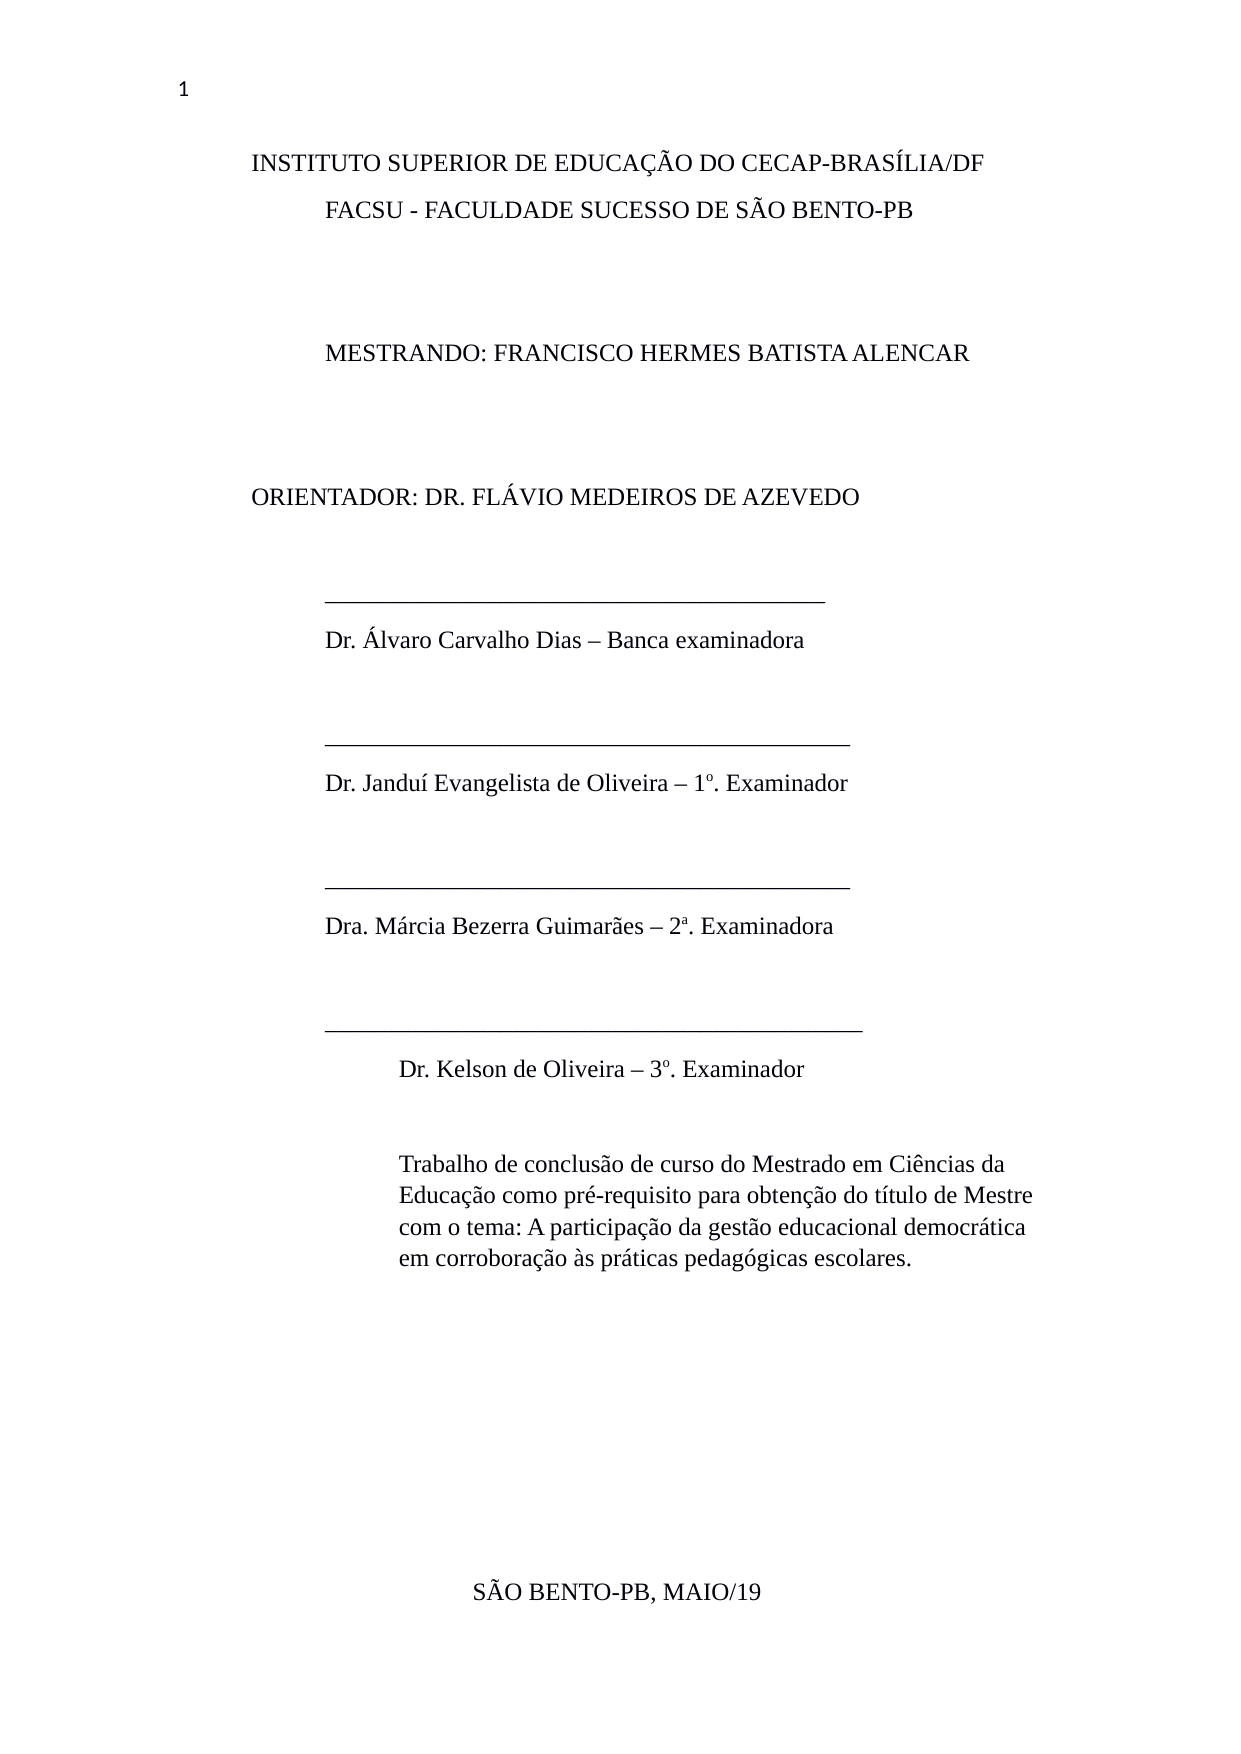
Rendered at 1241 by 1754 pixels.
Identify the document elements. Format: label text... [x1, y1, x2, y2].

text Dr. Janduí Evangelista de Oliveira – 1o. Examinador [251, 768, 1063, 797]
text Dr. Álvaro Carvalho Dias – Banca examinadora [177, 625, 1063, 653]
text ________________________________________ [177, 577, 1063, 606]
text Dra. Márcia Bezerra Guimarães – 2a. Examinadora [251, 911, 1063, 940]
text __________________________________________ [251, 863, 1063, 892]
text FACSU - FACULDADE SUCESSO DE SÃO BENTO-PB [251, 195, 1063, 224]
text Dr. Kelson de Oliveira – 3o. Examinador [251, 1054, 1063, 1083]
text ___________________________________________ [251, 1006, 1063, 1035]
text Trabalho de conclusão de curso do Mestrado em Ciências da Educação como pré-requisito para obtenção do título de Mestre com o tema: A participação da gestão educacional democrática em corroboração às práticas pedagógicas escolares. [251, 1149, 1063, 1271]
text INSTITUTO SUPERIOR DE EDUCAÇÃO DO CECAP-BRASÍLIA/DF [251, 148, 1063, 176]
text ORIENTADOR: DR. FLÁVIO MEDEIROS DE AZEVEDO [177, 482, 1063, 510]
text __________________________________________ [251, 720, 1063, 749]
text MESTRANDO: FRANCISCO HERMES BATISTA ALENCAR [177, 338, 1063, 367]
text SÃO BENTO-PB, MAIO/19 [251, 1577, 1063, 1605]
